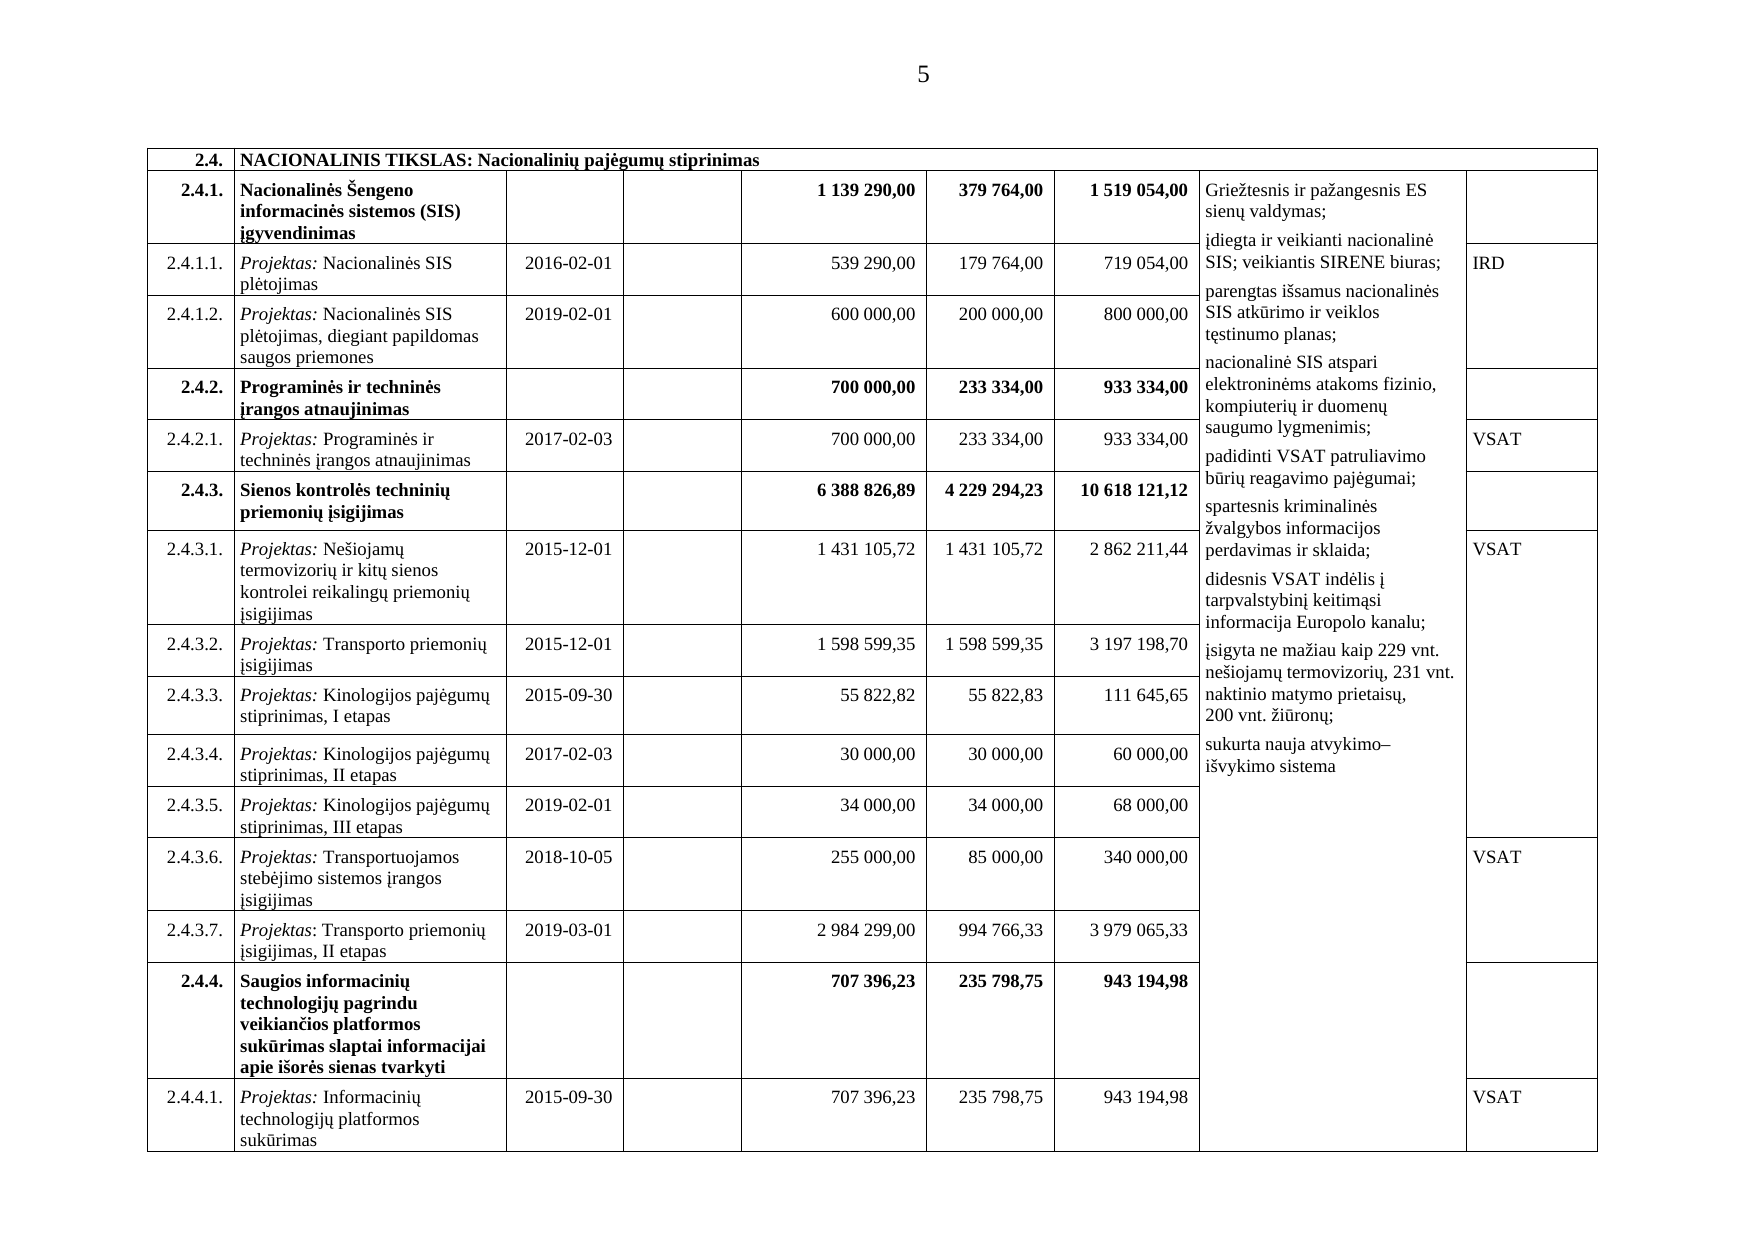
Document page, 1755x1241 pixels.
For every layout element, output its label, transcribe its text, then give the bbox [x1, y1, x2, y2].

table_cell [624, 296, 741, 368]
table_cell 2019-03-01 [507, 911, 623, 962]
table_cell 233 334,00 [927, 369, 1054, 419]
table_cell Projektas: Kinologijos pajėgumų stiprinimas, II etapas [235, 735, 506, 786]
table_cell 233 334,00 [927, 420, 1054, 471]
table_cell 2015-12-01 [507, 531, 623, 624]
table_cell 600 000,00 [742, 296, 926, 368]
table_cell 707 396,23 [742, 1079, 926, 1151]
table_cell 2019-02-01 [507, 787, 623, 837]
table_cell Programinės ir techninės įrangos atnaujinimas [235, 369, 506, 419]
table_cell 2.4. [148, 149, 234, 170]
table_cell 200 000,00 [927, 296, 1054, 368]
table_cell 943 194,98 [1055, 1079, 1199, 1151]
table_cell 2018-10-05 [507, 838, 623, 910]
table_cell [1467, 472, 1597, 529]
table_cell 2 984 299,00 [742, 911, 926, 962]
table_cell 2.4.3.7. [148, 911, 234, 962]
table_cell 2016-02-01 [507, 244, 623, 295]
table_cell 2015-12-01 [507, 625, 623, 676]
table_cell 2.4.4.1. [148, 1079, 234, 1151]
table_cell Projektas: Programinės ir techninės įrangos atnaujinimas [235, 420, 506, 471]
table_cell [624, 963, 741, 1078]
table_cell [624, 369, 741, 419]
table_cell 235 798,75 [927, 963, 1054, 1078]
table_cell Projektas: Kinologijos pajėgumų stiprinimas, III etapas [235, 787, 506, 837]
table_cell [1467, 369, 1597, 419]
table_cell Sienos kontrolės techninių priemonių įsigijimas [235, 472, 506, 529]
table_cell 707 396,23 [742, 963, 926, 1078]
table_cell 2017-02-03 [507, 420, 623, 471]
table_cell 2.4.1.1. [148, 244, 234, 295]
table_cell 55 822,83 [927, 677, 1054, 734]
table_cell 2.4.3.1. [148, 531, 234, 624]
table_cell 68 000,00 [1055, 787, 1199, 837]
table_cell 85 000,00 [927, 838, 1054, 910]
table_cell 4 229 294,23 [927, 472, 1054, 529]
table_cell 3 979 065,33 [1055, 911, 1199, 962]
table_cell 1 431 105,72 [742, 531, 926, 624]
table_cell [507, 963, 623, 1078]
table_cell Projektas: Nešiojamų termovizorių ir kitų sienos kontrolei reikalingų priemonių įsigijimas [235, 531, 506, 624]
table_cell [624, 735, 741, 786]
table_cell 6 388 826,89 [742, 472, 926, 529]
table_cell [624, 625, 741, 676]
table_cell [624, 420, 741, 471]
table_cell [624, 838, 741, 910]
table_cell IRD [1467, 244, 1597, 368]
table_cell [507, 369, 623, 419]
table_cell 2019-02-01 [507, 296, 623, 368]
table_cell 1 431 105,72 [927, 531, 1054, 624]
table_cell 379 764,00 [927, 171, 1054, 243]
table_cell [624, 1079, 741, 1151]
table_cell 2.4.2.1. [148, 420, 234, 471]
table_cell 994 766,33 [927, 911, 1054, 962]
table_cell Nacionalinės Šengeno informacinės sistemos (SIS) įgyvendinimas [235, 171, 506, 243]
table_cell 2015-09-30 [507, 1079, 623, 1151]
table_cell [624, 171, 741, 243]
table_cell 255 000,00 [742, 838, 926, 910]
table_cell 2.4.3.4. [148, 735, 234, 786]
table_cell [624, 787, 741, 837]
table_cell [624, 472, 741, 529]
table_cell Griežtesnis ir pažangesnis ES sienų valdymas; įdiegta ir veikianti nacionalinė SIS; veikiantis SIRENE biuras; parengtas išsamus nacionalinės SIS atkūrimo ir veiklos tęstinumo planas; nacionalinė SIS atspari elektroninėms atakoms fizinio, kompiuterių ir duomenų saugumo lygmenimis; padidinti VSAT patruliavimo būrių reagavimo pajėgumai; spartesnis kriminalinės žvalgybos informacijos perdavimas ir sklaida; didesnis VSAT indėlis į tarpvalstybinį keitimąsi informacija Europolo kanalu; įsigyta ne mažiau kaip 229 vnt. nešiojamų termovizorių, 231 vnt. naktinio matymo prietaisų, 200 vnt. žiūronų; sukurta nauja atvykimo–išvykimo sistema [1200, 171, 1466, 1151]
table_cell VSAT [1467, 838, 1597, 962]
table_cell 719 054,00 [1055, 244, 1199, 295]
table_cell 2017-02-03 [507, 735, 623, 786]
table_cell 111 645,65 [1055, 677, 1199, 734]
table_cell 943 194,98 [1055, 963, 1199, 1078]
table_cell 2.4.4. [148, 963, 234, 1078]
table_cell [1467, 171, 1597, 243]
table_cell VSAT [1467, 1079, 1597, 1151]
table_cell [624, 531, 741, 624]
table_cell NACIONALINIS TIKSLAS: Nacionalinių pajėgumų stiprinimas [235, 149, 1597, 170]
table_cell Projektas: Nacionalinės SIS plėtojimas [235, 244, 506, 295]
table_cell 2.4.3.6. [148, 838, 234, 910]
table_cell 60 000,00 [1055, 735, 1199, 786]
table_cell 340 000,00 [1055, 838, 1199, 910]
table_cell [624, 911, 741, 962]
table_cell [1467, 963, 1597, 1078]
table_cell Projektas: Transportuojamos stebėjimo sistemos įrangos įsigijimas [235, 838, 506, 910]
table_cell 2.4.3.3. [148, 677, 234, 734]
table_cell [507, 472, 623, 529]
table_cell 3 197 198,70 [1055, 625, 1199, 676]
table_cell 1 598 599,35 [742, 625, 926, 676]
table_cell 2.4.3. [148, 472, 234, 529]
table_cell 539 290,00 [742, 244, 926, 295]
table_cell Saugios informacinių technologijų pagrindu veikiančios platformos sukūrimas slaptai informacijai apie išorės sienas tvarkyti [235, 963, 506, 1078]
table_cell 700 000,00 [742, 369, 926, 419]
table_cell 2.4.3.2. [148, 625, 234, 676]
table_cell 34 000,00 [927, 787, 1054, 837]
table_cell Projektas: Nacionalinės SIS plėtojimas, diegiant papildomas saugos priemones [235, 296, 506, 368]
table_cell Projektas: Informacinių technologijų platformos sukūrimas [235, 1079, 506, 1151]
table_cell 1 139 290,00 [742, 171, 926, 243]
table_cell 2.4.3.5. [148, 787, 234, 837]
table_cell [507, 171, 623, 243]
table_cell Projektas: Transporto priemonių įsigijimas [235, 625, 506, 676]
table_cell 700 000,00 [742, 420, 926, 471]
table_cell Projektas: Kinologijos pajėgumų stiprinimas, I etapas [235, 677, 506, 734]
table_cell [624, 677, 741, 734]
table_cell 34 000,00 [742, 787, 926, 837]
table_cell 30 000,00 [742, 735, 926, 786]
table_cell 55 822,82 [742, 677, 926, 734]
table_cell 235 798,75 [927, 1079, 1054, 1151]
table_cell VSAT [1467, 531, 1597, 837]
table_cell 800 000,00 [1055, 296, 1199, 368]
table_cell 30 000,00 [927, 735, 1054, 786]
table_cell 2.4.2. [148, 369, 234, 419]
table_cell 2.4.1. [148, 171, 234, 243]
table_cell 933 334,00 [1055, 369, 1199, 419]
table_cell 2 862 211,44 [1055, 531, 1199, 624]
table_cell 179 764,00 [927, 244, 1054, 295]
table_cell 2.4.1.2. [148, 296, 234, 368]
table_cell VSAT [1467, 420, 1597, 471]
table_cell 2015-09-30 [507, 677, 623, 734]
table_cell 10 618 121,12 [1055, 472, 1199, 529]
table_cell 933 334,00 [1055, 420, 1199, 471]
table_cell [624, 244, 741, 295]
table_cell 1 519 054,00 [1055, 171, 1199, 243]
table_cell 1 598 599,35 [927, 625, 1054, 676]
table_cell Projektas: Transporto priemonių įsigijimas, II etapas [235, 911, 506, 962]
